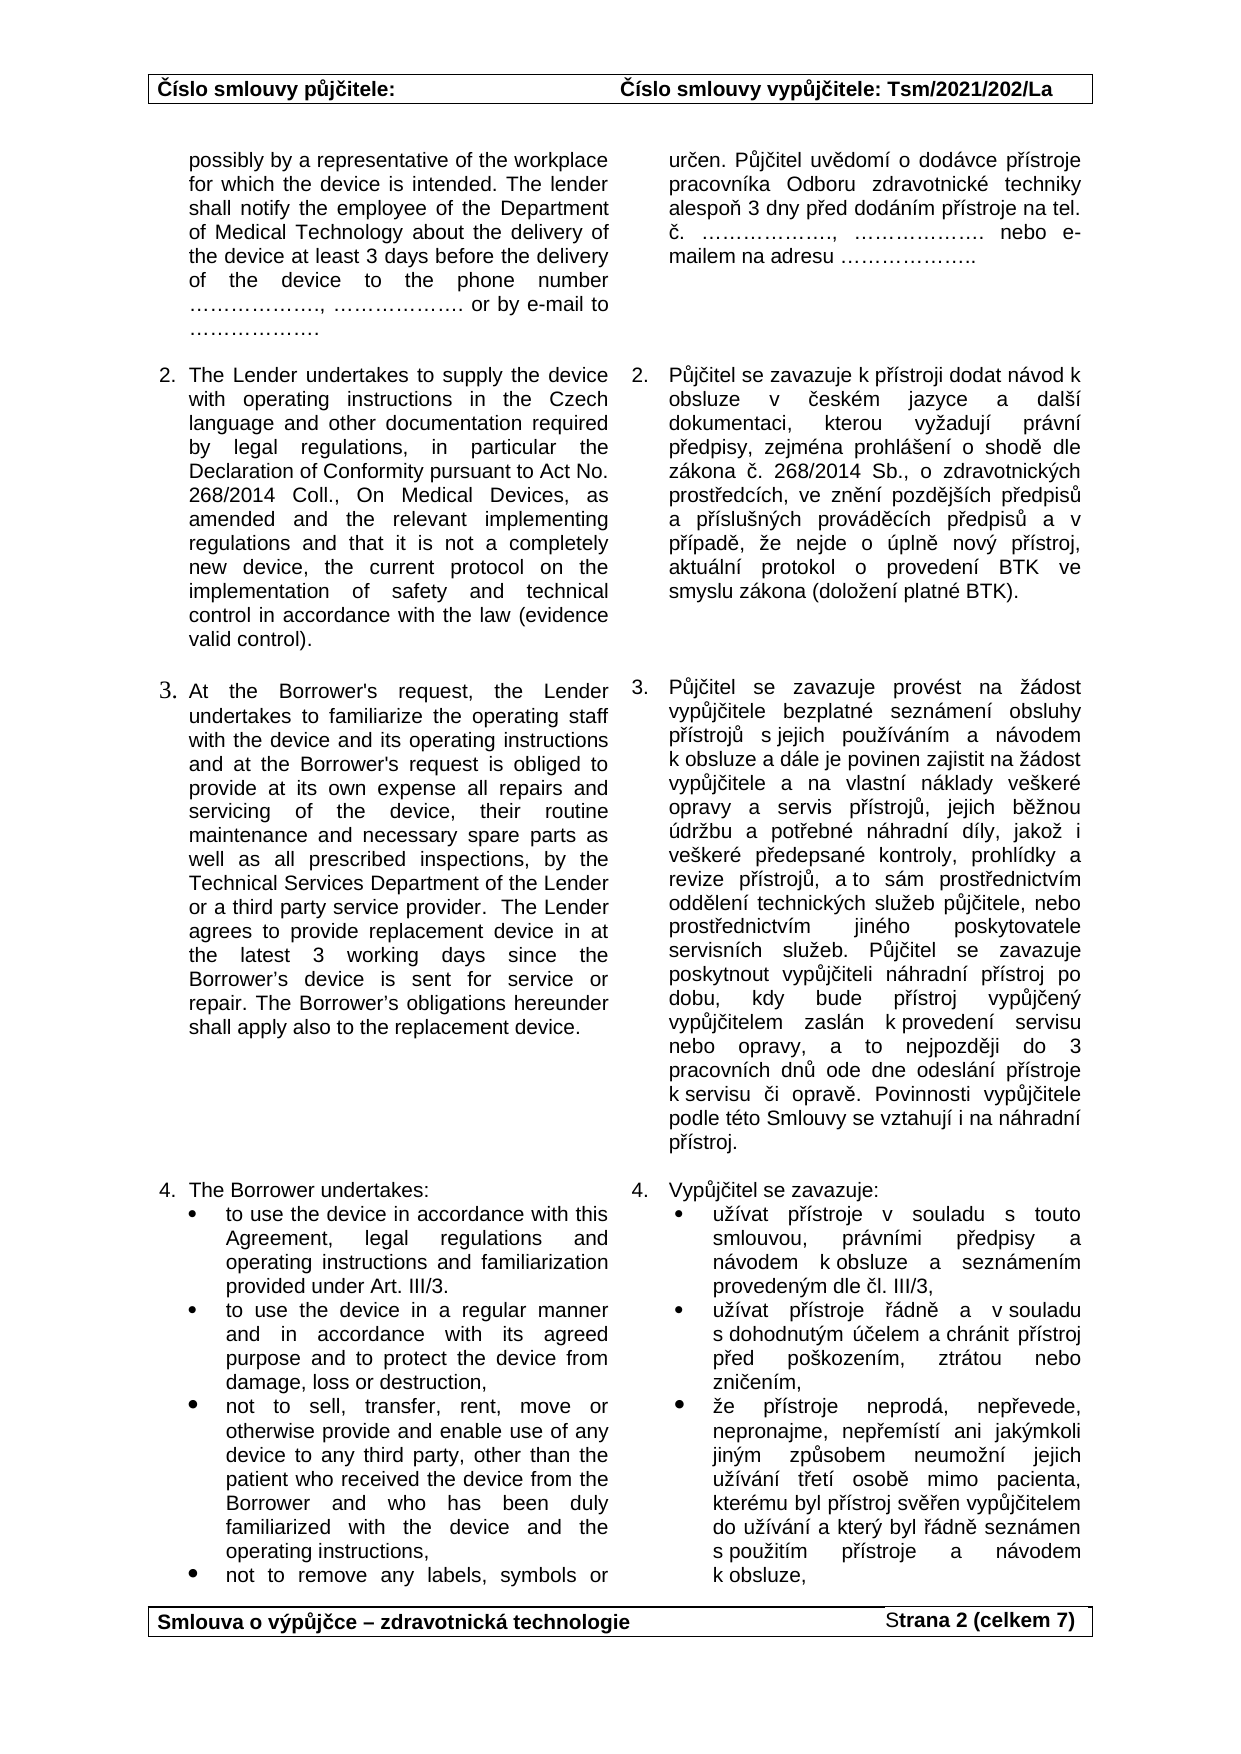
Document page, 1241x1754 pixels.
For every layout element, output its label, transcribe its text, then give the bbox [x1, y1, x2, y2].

table_cell The Borrower undertakes: to use the device in accordance with this Agreement, legal regulations and operating instructions and familiarization provided under Art. III/3. to use the device in a regular manner and in accordance with its agreed purpose and to protect the device from damage, loss or destruction, not to sell, transfer, rent, move or otherwise provide and enable use of any device to any third party, other than the patient who received the device from the Borrower and who has been duly familiarized with the device and the operating instructions, not to remove any labels, symbols or serial numbers affixed to the device, to arrange that the patient who will receive the device for the home usage shall fulfill the Borrower’s obligations under the clause III/4 and undertakes to indemnify the Lender of any damages arising under the breach of such obligations. [148, 1178, 620, 1587]
table_cell 4. Vypůjčitel se zavazuje: užívat přístroje v souladu s touto smlouvou, právními předpisy a návodem k obsluze a seznámením provedeným dle čl. III/3, užívat přístroje řádně a v souladu s dohodnutým účelem a chránit přístroj před poškozením, ztrátou nebo zničením, že přístroje neprodá, nepřevede, nepronajme, nepřemístí ani jakýmkoli jiným způsobem neumožní jejich užívání třetí osobě mimo pacienta, kterému byl přístroj svěřen vypůjčitelem do užívání a který byl řádně seznámen s použitím přístroje a návodem k obsluze, že neodstraní z přístrojů jakékoli štítky, symboly nebo výrobní čísla, která jsou na nich připevněny, že pacient, kterému bude přístroj svěřen do domácího užívání, bude plnit povinnosti vypůjčitele podle tohoto článku III/4 a zavazuje se nahradit půjčiteli škodu vzniklou z případného porušení. [620, 1178, 1093, 1587]
table_cell At the Borrower's request, the Lender undertakes to familiarize the operating staff with the device and its operating instructions and at the Borrower's request is obliged to provide at its own expense all repairs and servicing of the device, their routine maintenance and necessary spare parts as well as all prescribed inspections, by the Technical Services Department of the Lender or a third party service provider. The Lender agrees to provide replacement device in at the latest 3 working days since the Borrower’s device is sent for service or repair. The Borrower’s obligations hereunder shall apply also to the replacement device. [148, 675, 620, 1178]
table_cell possibly by a representative of the workplace for which the device is intended. The lender shall notify the employee of the Department of Medical Technology about the delivery of the device at least 3 days before the delivery of the device to the phone number ………………., ………………. or by e-mail to ………………. [148, 148, 620, 363]
table_cell 3. Půjčitel se zavazuje provést na žádost vypůjčitele bezplatné seznámení obsluhy přístrojů s jejich používáním a návodem k obsluze a dále je povinen zajistit na žádost vypůjčitele a na vlastní náklady veškeré opravy a servis přístrojů, jejich běžnou údržbu a potřebné náhradní díly, jakož i veškeré předepsané kontroly, prohlídky a revize přístrojů, a to sám prostřednictvím oddělení technických služeb půjčitele, nebo prostřednictvím jiného poskytovatele servisních služeb. Půjčitel se zavazuje poskytnout vypůjčiteli náhradní přístroj po dobu, kdy bude přístroj vypůjčený vypůjčitelem zaslán k provedení servisu nebo opravy, a to nejpozději do 3 pracovních dnů ode dne odeslání přístroje k servisu či opravě. Povinnosti vypůjčitele podle této Smlouvy se vztahují i na náhradní přístroj. [620, 675, 1093, 1178]
table_cell The Lender undertakes to supply the device with operating instructions in the Czech language and other documentation required by legal regulations, in particular the Declaration of Conformity pursuant to Act No. 268/2014 Coll., On Medical Devices, as amended and the relevant implementing regulations and that it is not a completely new device, the current protocol on the implementation of safety and technical control in accordance with the law (evidence valid control). [148, 363, 620, 675]
table_cell Půjčitel se zavazuje k přístroji dodat návod k obsluze v českém jazyce a další dokumentaci, kterou vyžadují právní předpisy, zejména prohlášení o shodě dle zákona č. 268/2014 Sb., o zdravotnických prostředcích, ve znění pozdějších předpisů a příslušných prováděcích předpisů a v případě, že nejde o úplně nový přístroj, aktuální protokol o provedení BTK ve smyslu zákona (doložení platné BTK). [620, 363, 1093, 675]
table_cell určen. Půjčitel uvědomí o dodávce přístroje pracovníka Odboru zdravotnické techniky alespoň 3 dny před dodáním přístroje na tel. č. ………………., ………………. nebo e-mailem na adresu ……………….. [620, 148, 1093, 363]
